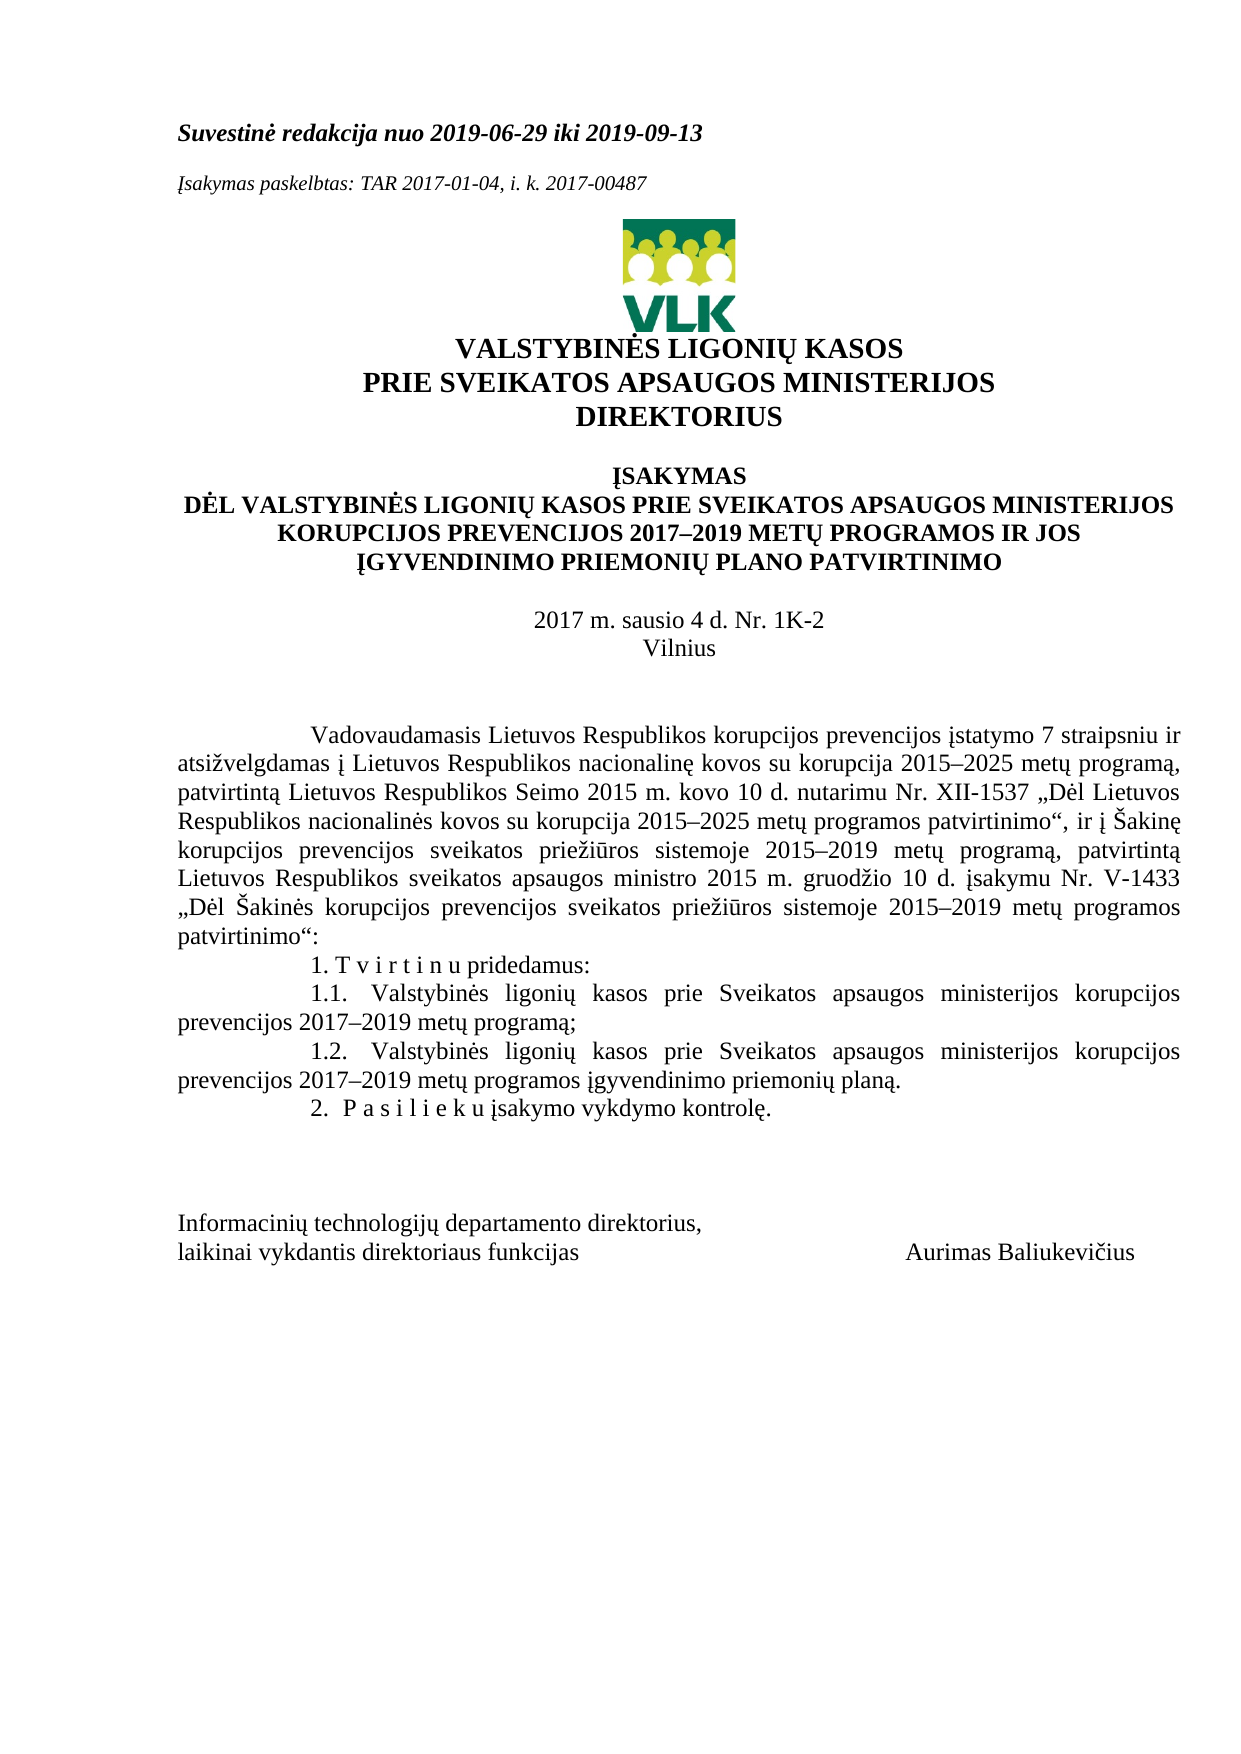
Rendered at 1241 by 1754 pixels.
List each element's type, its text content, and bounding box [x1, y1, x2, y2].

text 1.2. Valstybinės ligonių kasos prie Sveikatos apsaugos ministerijos korupcijos prevencijos 2017–2019 metų programos įgyvendinimo priemonių planą. [177, 1036, 1181, 1093]
text Vadovaudamasis Lietuvos Respublikos korupcijos prevencijos įstatymo 7 straipsniu ir atsižvelgdamas į Lietuvos Respublikos nacionalinę kovos su korupcija 2015–2025 metų programą, patvirtintą Lietuvos Respublikos Seimo 2015 m. kovo 10 d. nutarimu Nr. XII-1537 „Dėl Lietuvos Respublikos nacionalinės kovos su korupcija 2015–2025 metų programos patvirtinimo“, ir į Šakinę korupcijos prevencijos sveikatos priežiūros sistemoje 2015–2019 metų programą, patvirtintą Lietuvos Respublikos sveikatos apsaugos ministro 2015 m. gruodžio 10 d. įsakymu Nr. V-1433 „Dėl Šakinės korupcijos prevencijos sveikatos priežiūros sistemoje 2015–2019 metų programos patvirtinimo“: [177, 720, 1181, 950]
text VALSTYBINĖS LIGONIŲ KASOS [177, 332, 1181, 365]
text laikinai vykdantis direktoriaus funkcijas Aurimas Baliukevičius [177, 1237, 1181, 1266]
text 1. T v i r t i n u pridedamus: [252, 950, 1181, 978]
text Vilnius [177, 633, 1181, 662]
text Informacinių technologijų departamento direktorius, [177, 1208, 1181, 1237]
text 2. P a s i l i e k u įsakymo vykdymo kontrolę. [177, 1093, 1181, 1122]
text Suvestinė redakcija nuo 2019-06-29 iki 2019-09-13 [177, 118, 1181, 147]
text DĖL Valstybinės ligonių kasos prie Sveikatos apsaugos ministerijos KORUPCIJOS PREVENCIJOS 2017–2019 METŲ PROGRAMOS IR JOS ĮGYVENDINIMO PRIEMONIŲ PLANO PATVIRTINIMO [177, 490, 1181, 576]
text PRIE SVEIKATOS APSAUGOS MINISTERIJOS [177, 365, 1181, 399]
text ĮSAKYMAS [177, 461, 1181, 490]
text 2017 m. sausio 4 d. Nr. 1K-2 [177, 605, 1181, 633]
text 1.1. Valstybinės ligonių kasos prie Sveikatos apsaugos ministerijos korupcijos prevencijos 2017–2019 metų programą; [177, 978, 1181, 1036]
text Įsakymas paskelbtas: TAR 2017-01-04, i. k. 2017-00487 [177, 171, 1181, 195]
text DIREKTORIUS [177, 399, 1181, 432]
